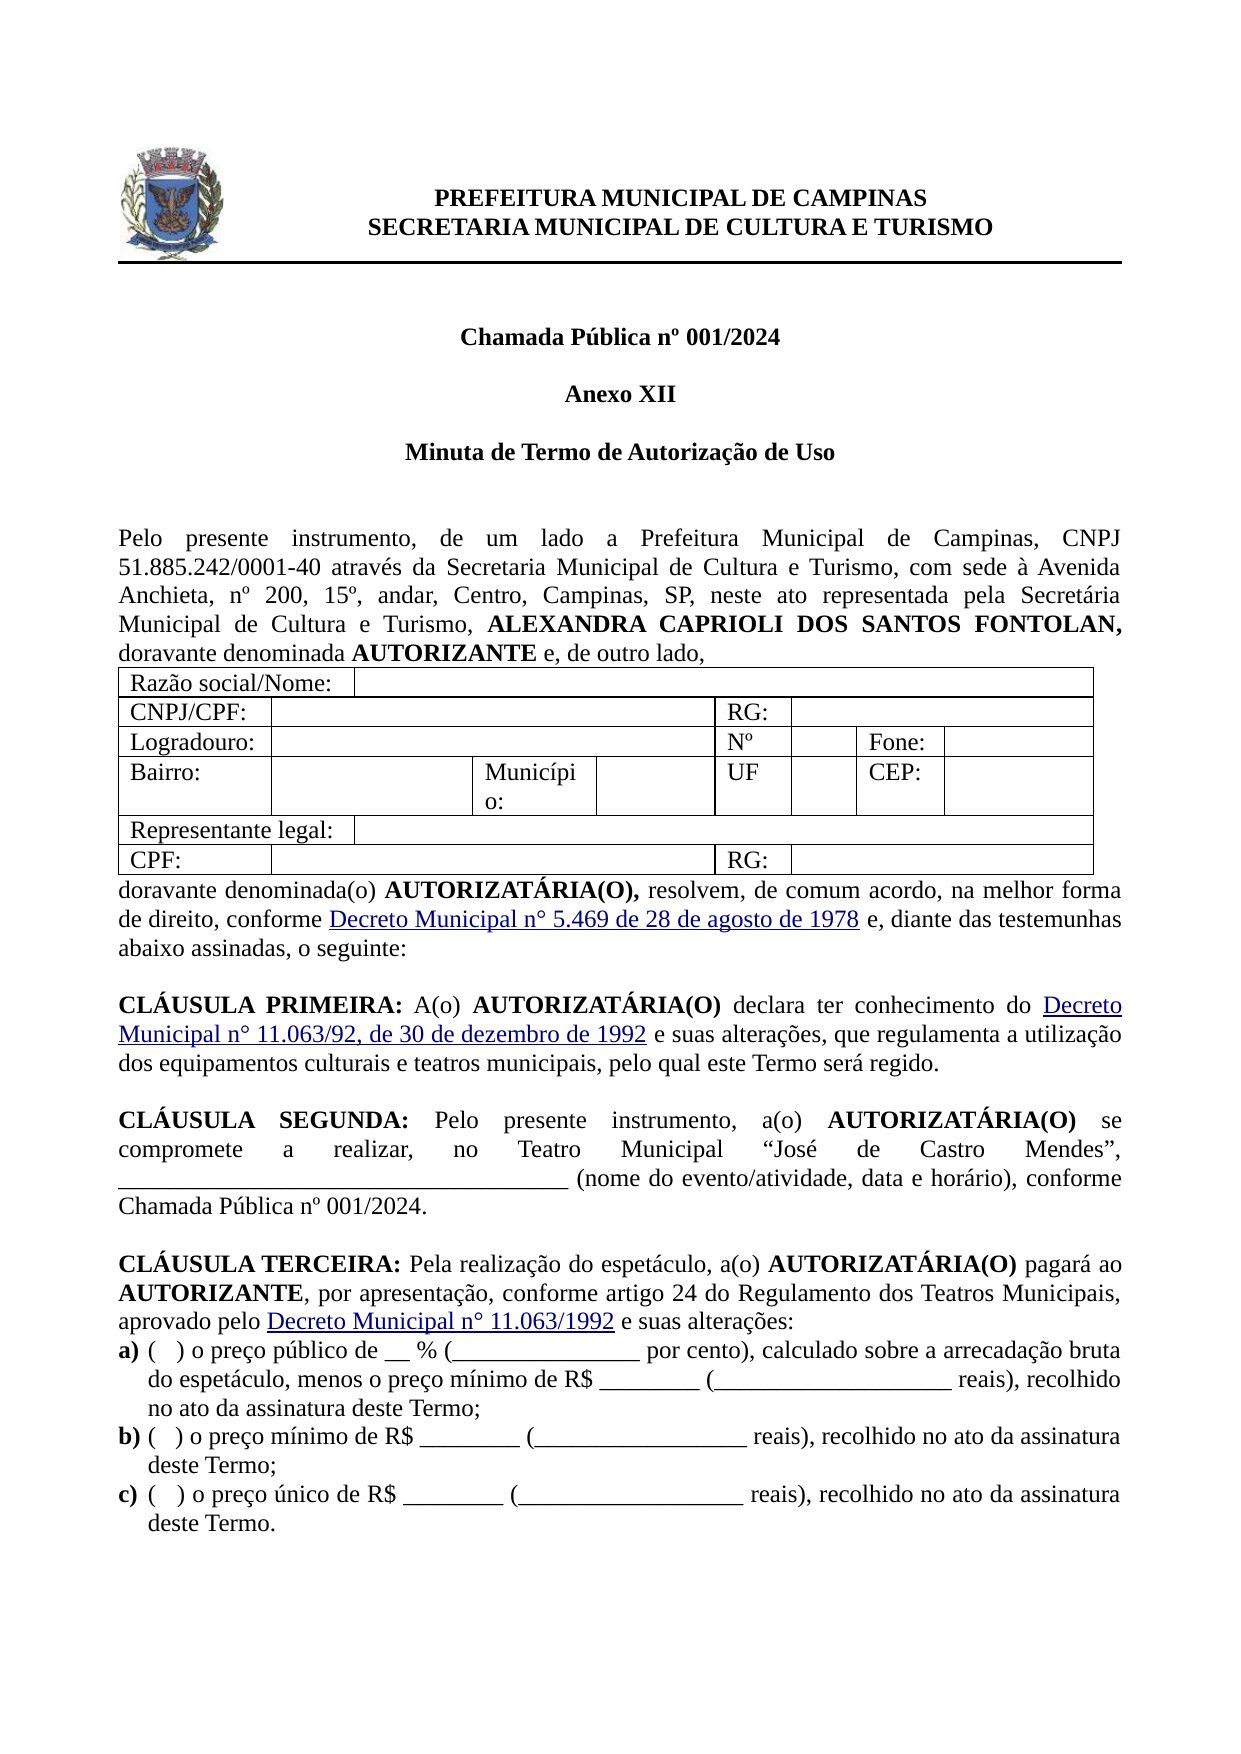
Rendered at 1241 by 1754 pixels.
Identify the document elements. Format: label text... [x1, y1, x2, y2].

table_cell [792, 727, 856, 756]
table_cell [272, 698, 714, 726]
table_cell Fone: [857, 727, 944, 756]
table_cell Bairro: [119, 757, 271, 814]
list ( ) o preço único de R$ ________ (__________________ reais), recolhido no ato da assinatura deste Termo. [118, 1479, 1122, 1536]
table_cell [792, 845, 1093, 874]
picture [119, 147, 225, 261]
table_cell [597, 757, 714, 814]
text CLÁUSULA TERCEIRA: Pela realização do espetáculo, a(o) AUTORIZATÁRIA(O) pagará ao AUTORIZANTE, por apresentação, conforme artigo 24 do Regulamento dos Teatros Municipais, aprovado pelo Decreto Municipal n° 11.063/1992 e suas alterações: [118, 1249, 1122, 1335]
table_header Razão social/Nome: [119, 668, 354, 696]
table_cell [272, 757, 472, 814]
table_cell Representante legal: [119, 816, 354, 844]
table_cell [945, 727, 1093, 756]
table_cell [792, 757, 856, 814]
table_cell RG: [716, 698, 791, 726]
table_cell [792, 698, 1093, 726]
table_cell Logradouro: [119, 727, 271, 756]
table_cell CEP: [857, 757, 944, 814]
table_cell CPF: [119, 845, 271, 874]
text CLÁUSULA SEGUNDA: Pelo presente instrumento, a(o) AUTORIZATÁRIA(O) se compromete a realizar, no Teatro Municipal “José de Castro Mendes”, ____________________________________ (nome do evento/atividade, data e horário), conforme Chamada Pública nº 001/2024. [118, 1105, 1122, 1220]
text Anexo XII [118, 379, 1122, 408]
text CLÁUSULA PRIMEIRA: A(o) AUTORIZATÁRIA(O) declara ter conhecimento do Decreto Municipal n° 11.063/92, de 30 de dezembro de 1992 e suas alterações, que regulamenta a utilização dos equipamentos culturais e teatros municipais, pelo qual este Termo será regido. [118, 990, 1122, 1076]
text Minuta de Termo de Autorização de Uso [118, 437, 1122, 465]
table_cell [355, 816, 1093, 844]
text Chamada Pública nº 001/2024 [118, 322, 1122, 350]
list ( ) o preço público de __ % (_______________ por cento), calculado sobre a arrecadação bruta do espetáculo, menos o preço mínimo de R$ ________ (___________________ reais), recolhido no ato da assinatura deste Termo; [118, 1335, 1122, 1421]
table_cell Nº [716, 727, 791, 756]
table_cell RG: [716, 845, 791, 874]
text Pelo presente instrumento, de um lado a Prefeitura Municipal de Campinas, CNPJ 51.885.242/0001-40 através da Secretaria Municipal de Cultura e Turismo, com sede à Avenida Anchieta, nº 200, 15º, andar, Centro, Campinas, SP, neste ato representada pela Secretária Municipal de Cultura e Turismo, ALEXANDRA CAPRIOLI DOS SANTOS FONTOLAN, doravante denominada AUTORIZANTE e, de outro lado, [118, 523, 1122, 667]
table_cell UF [716, 757, 791, 814]
text doravante denominada(o) AUTORIZATÁRIA(O), resolvem, de comum acordo, na melhor forma de direito, conforme Decreto Municipal n° 5.469 de 28 de agosto de 1978 e, diante das testemunhas abaixo assinadas, o seguinte: [118, 875, 1122, 961]
table_cell CNPJ/CPF: [119, 698, 271, 726]
table_header [355, 668, 1093, 696]
table_cell [945, 757, 1093, 814]
table_cell Município: [473, 757, 596, 814]
table_cell [272, 727, 714, 756]
table_cell [272, 845, 714, 874]
list ( ) o preço mínimo de R$ ________ (_________________ reais), recolhido no ato da assinatura deste Termo; [118, 1421, 1122, 1479]
